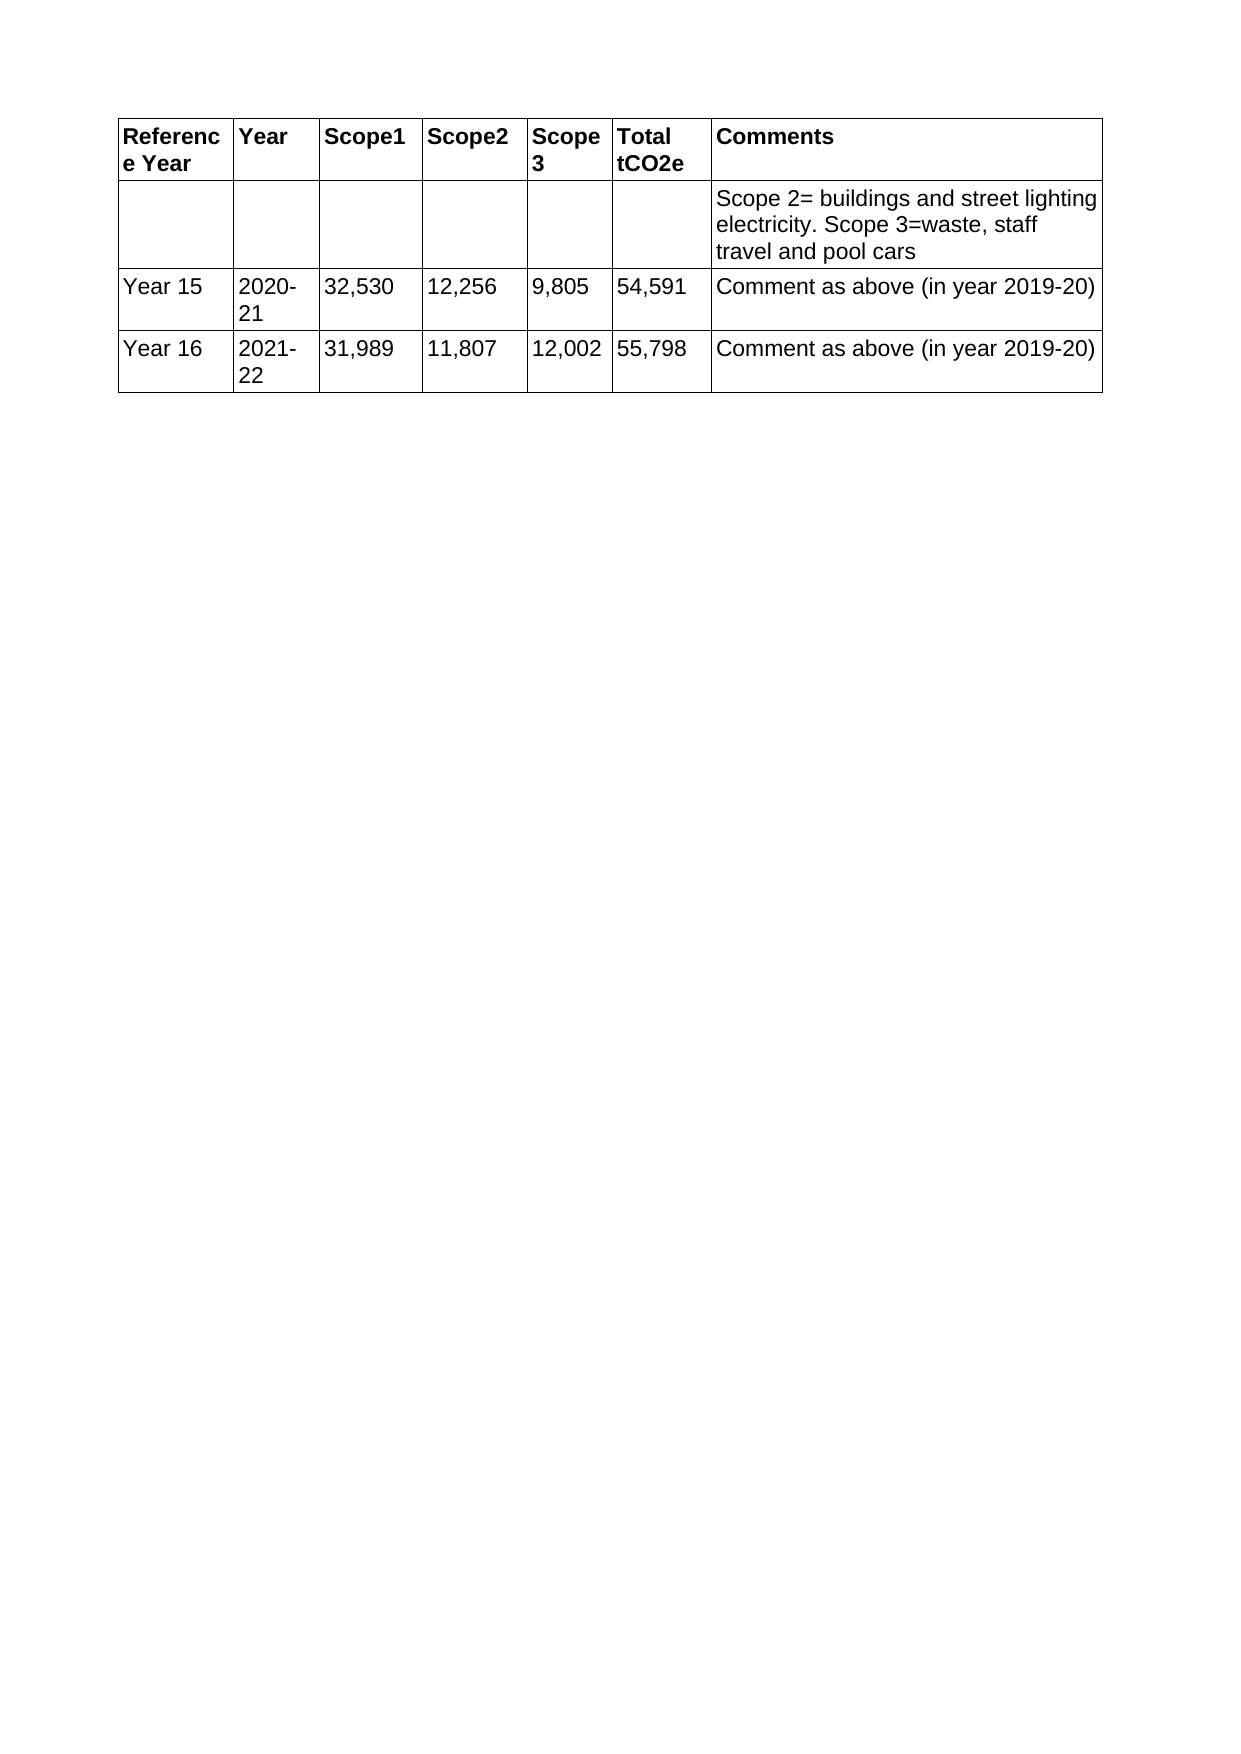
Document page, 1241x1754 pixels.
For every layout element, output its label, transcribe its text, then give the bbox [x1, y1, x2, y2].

table_header Reference Year [119, 119, 233, 180]
table_cell Comment as above (in year 2019-20) [712, 269, 1102, 330]
table_cell Year 15 [119, 269, 233, 330]
table_cell [613, 181, 711, 268]
table_cell Scope 2= buildings and street lighting electricity. Scope 3=waste, staff travel and pool cars [712, 181, 1102, 268]
table_header Comments [712, 119, 1102, 180]
table_cell [423, 181, 527, 268]
table_cell 2020-21 [234, 269, 319, 330]
table_cell [320, 181, 422, 268]
table_header Scope2 [423, 119, 527, 180]
table_header Total tCO2e [613, 119, 711, 180]
table_cell Comment as above (in year 2019-20) [712, 331, 1102, 392]
table_header Scope3 [528, 119, 612, 180]
table_cell Year 16 [119, 331, 233, 392]
table_cell 9,805 [528, 269, 612, 330]
table_cell 11,807 [423, 331, 527, 392]
table_cell [528, 181, 612, 268]
table_cell 54,591 [613, 269, 711, 330]
table_cell [234, 181, 319, 268]
table_cell 2021-22 [234, 331, 319, 392]
table_cell 12,002 [528, 331, 612, 392]
table_header Year [234, 119, 319, 180]
table_cell 31,989 [320, 331, 422, 392]
table_header Scope1 [320, 119, 422, 180]
table_cell [119, 181, 233, 268]
table_cell 32,530 [320, 269, 422, 330]
table_cell 12,256 [423, 269, 527, 330]
table_cell 55,798 [613, 331, 711, 392]
